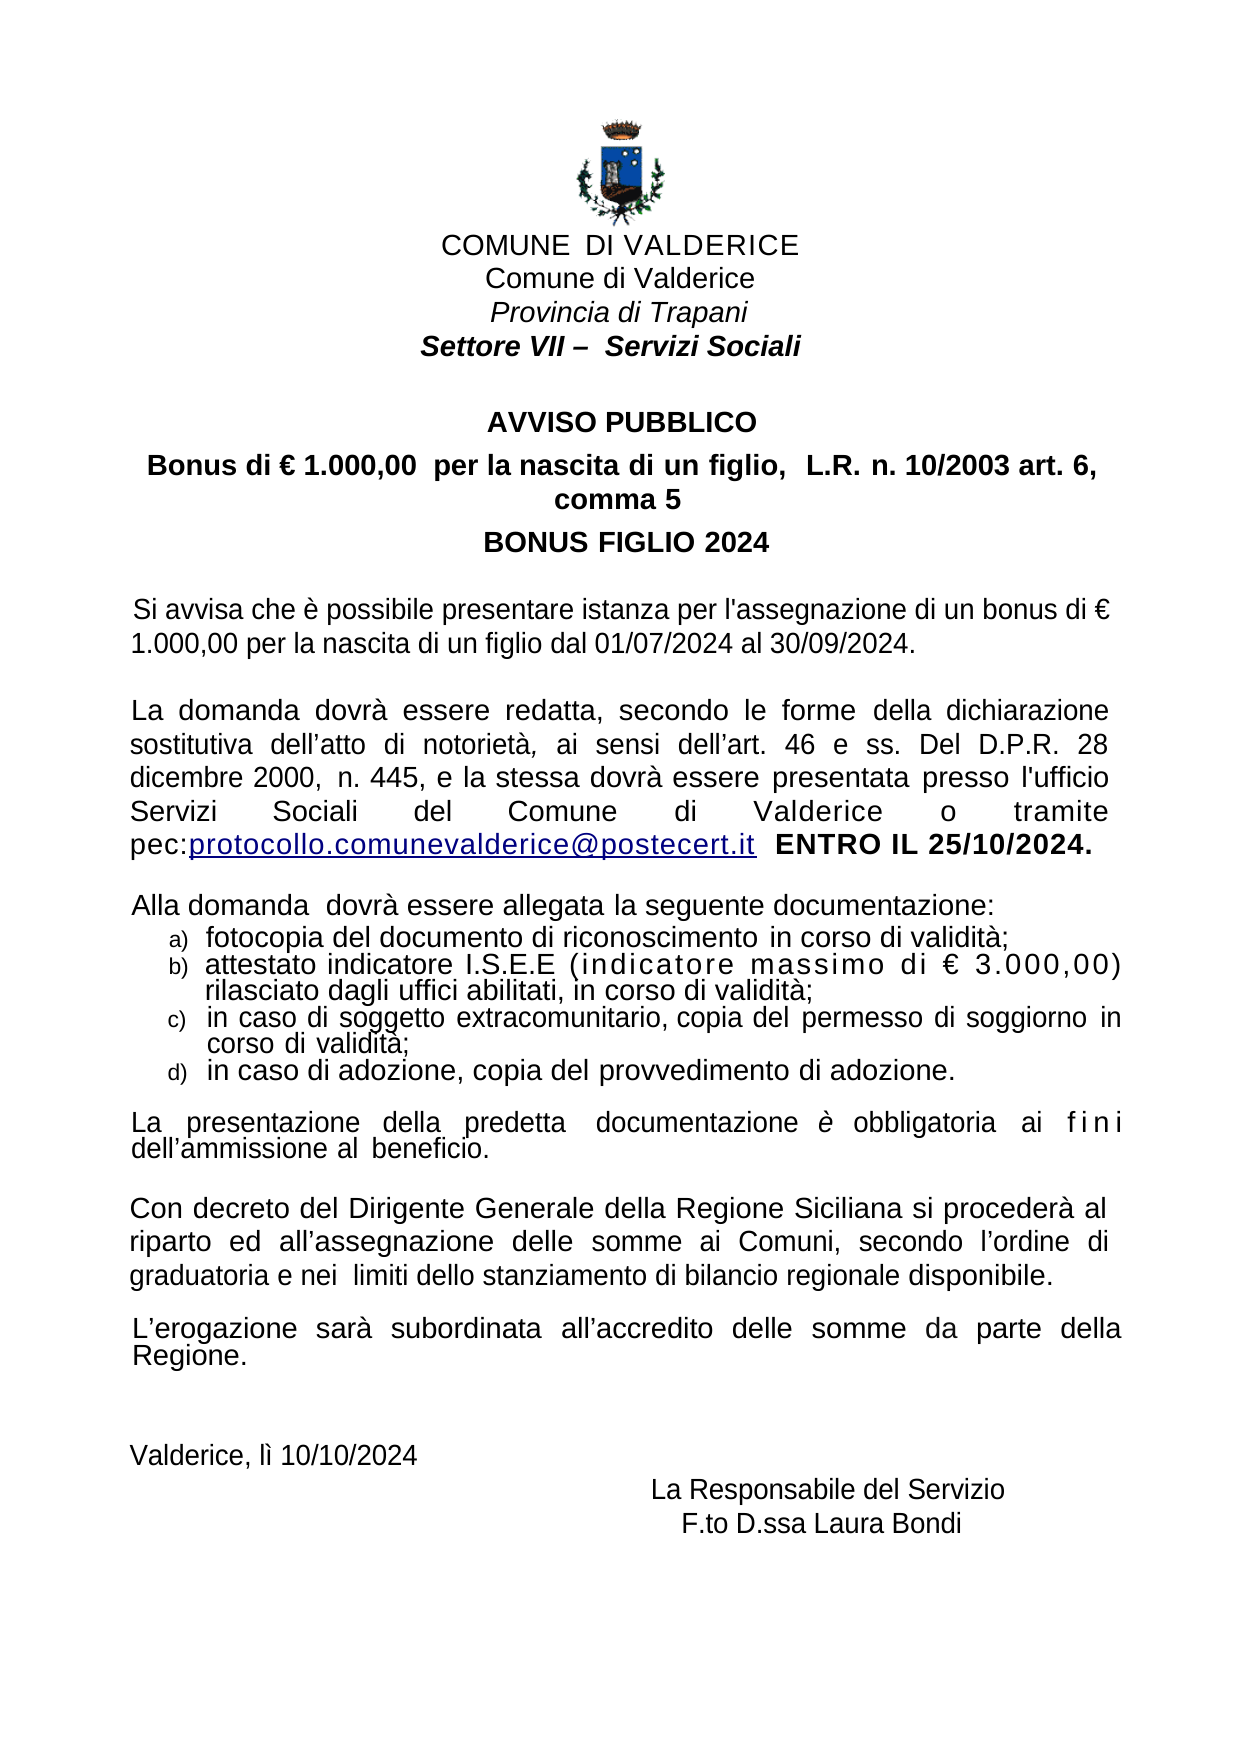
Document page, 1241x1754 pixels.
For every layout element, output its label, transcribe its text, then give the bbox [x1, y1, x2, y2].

list in caso di soggetto extracomunitario, copia del permesso di soggiorno in corso di validità; [167, 1006, 1122, 1058]
text Valderice, lì 10/10/2024 [129, 1438, 650, 1472]
list attestato indicatore I.S.E.E (indicatore massimo di € 3.000,00) rilasciato dagli uffici abilitati, in corso di validità; [168, 954, 1122, 1006]
text La Responsabile del Servizio [129, 1472, 1123, 1506]
text L’erogazione sarà subordinata all’accredito delle somme da parte della Regione. [132, 1318, 1122, 1370]
subtitle Comune di Valderice [118, 261, 1122, 295]
text F.to D.ssa Laura Bondi [129, 1506, 1123, 1573]
text La domanda dovrà essere redatta, secondo le forme della dichiarazione sostitutiva dell’atto di notorietà, ai sensi dell’art. 46 e ss. Del D.P.R. 28 dicembre 2000, n. 445, e la stessa dovrà essere presentata presso l'ufficio Servizi Sociali del Comune di Valderice o tramite pec:protocollo.comunevalderice@postecert.it ENTRO IL 25/10/2024. [129, 693, 1109, 861]
text La presentazione della predetta documentazione è obbligatoria ai fini dell’ammissione al beneficio. [131, 1112, 1122, 1164]
text Alla domanda dovrà essere allegata la seguente documentazione: [131, 894, 1122, 920]
text Provincia di Trapani [118, 295, 1122, 328]
subtitle BONUS FIGLIO 2024 [131, 525, 1112, 558]
text Con decreto del Dirigente Generale della Regione Siciliana si procederà al riparto ed all’assegnazione delle somme ai Comuni, secondo l’ordine di graduatoria e nei limiti dello stanziamento di bilancio regionale disponibile. [129, 1191, 1109, 1291]
text Si avvisa che è possibile presentare istanza per l'assegnazione di un bonus di € 1.000,00 per la nascita di un figlio dal 01/07/2024 al 30/09/2024. [130, 592, 1112, 659]
picture [575, 119, 665, 227]
subtitle Settore VII – Servizi Sociali [118, 328, 1122, 362]
subtitle AVVISO PUBBLICO [131, 405, 1112, 439]
text COMUNE DI VALDERICE [118, 228, 1122, 261]
list in caso di adozione, copia del provvedimento di adozione. [167, 1059, 1122, 1085]
subtitle Bonus di € 1.000,00 per la nascita di un figlio, L.R. n. 10/2003 art. 6, comma 5 [131, 448, 1112, 515]
list fotocopia del documento di riconoscimento in corso di validità; [168, 920, 1122, 954]
